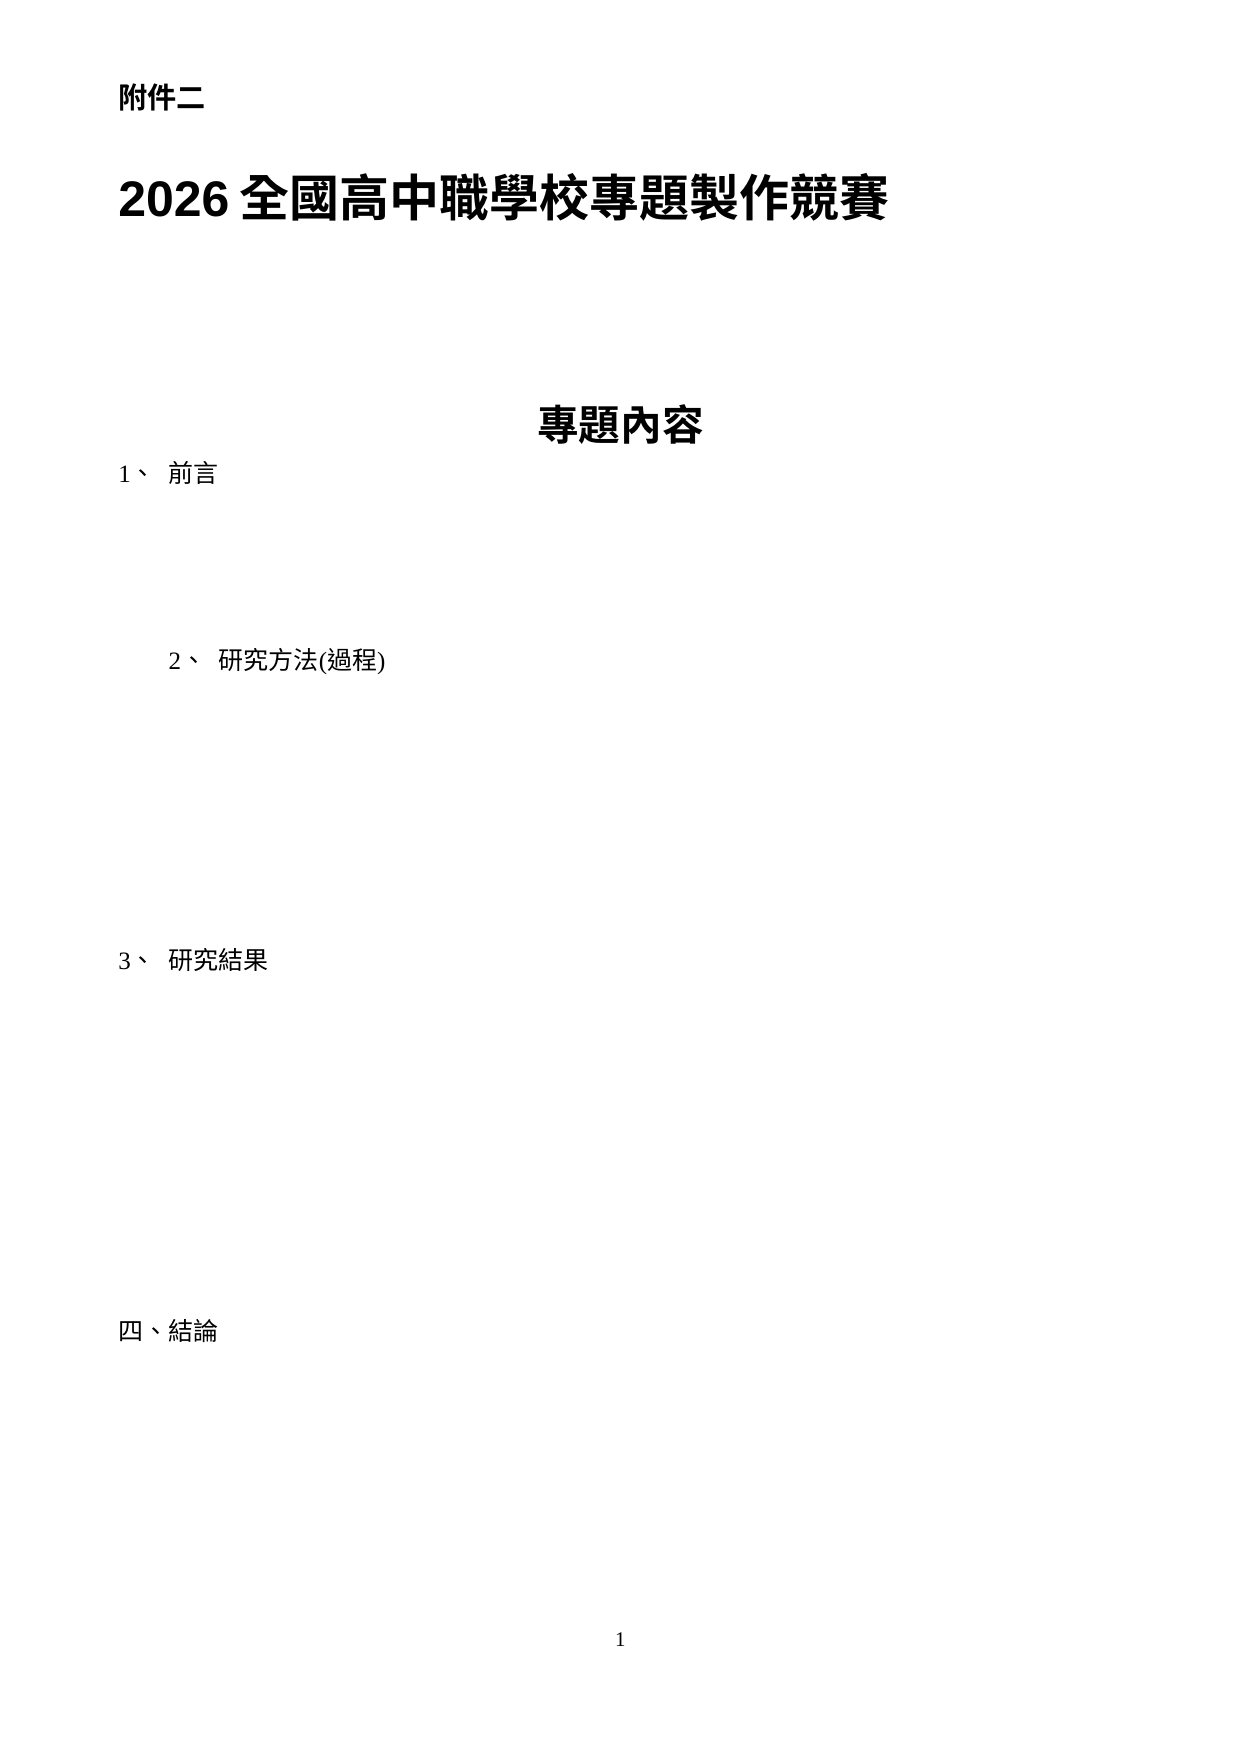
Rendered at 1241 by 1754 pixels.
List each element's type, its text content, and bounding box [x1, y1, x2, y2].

subtitle 2026全國高中職學校專題製作競賽 [118, 122, 1122, 247]
list 研究結果 [118, 939, 1122, 977]
text 專題內容 [118, 392, 1122, 452]
list 研究方法(過程) [168, 639, 1122, 677]
text 四、結論 [118, 1310, 1122, 1348]
list 前言 [118, 452, 1122, 489]
